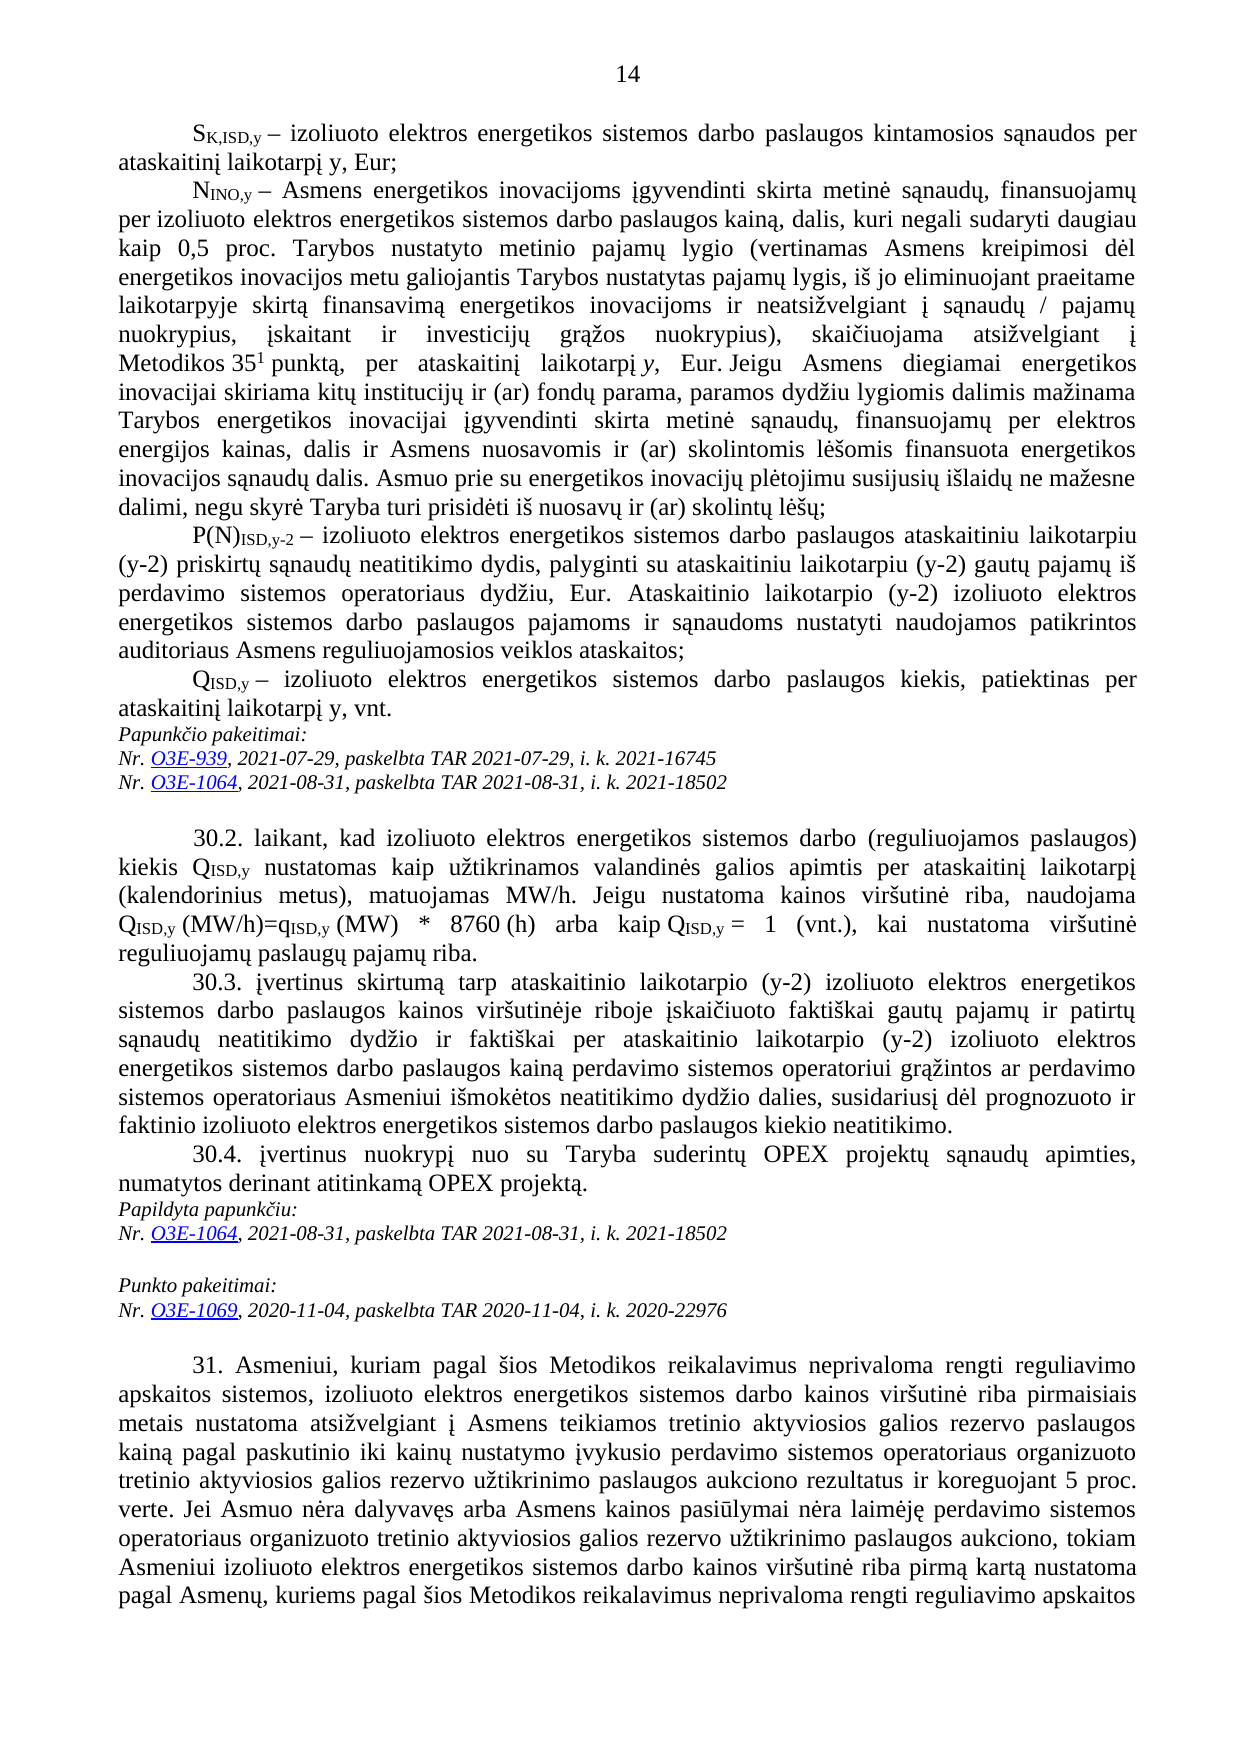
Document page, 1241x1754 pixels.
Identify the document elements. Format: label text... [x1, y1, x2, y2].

text Nr. O3E-939, 2021-07-29, paskelbta TAR 2021-07-29, i. k. 2021-16745 [118, 746, 1137, 770]
text SK,ISD,y – izoliuoto elektros energetikos sistemos darbo paslaugos kintamosios sąnaudos per ataskaitinį laikotarpį y, Eur; [118, 118, 1137, 176]
text Nr. O3E-1064, 2021-08-31, paskelbta TAR 2021-08-31, i. k. 2021-18502 [118, 1221, 1137, 1245]
text P(N)ISD,y-2 – izoliuoto elektros energetikos sistemos darbo paslaugos ataskaitiniu laikotarpiu (y-2) priskirtų sąnaudų neatitikimo dydis, palyginti su ataskaitiniu laikotarpiu (y-2) gautų pajamų iš perdavimo sistemos operatoriaus dydžiu, Eur. Ataskaitinio laikotarpio (y-2) izoliuoto elektros energetikos sistemos darbo paslaugos pajamoms ir sąnaudoms nustatyti naudojamos patikrintos auditoriaus Asmens reguliuojamosios veiklos ataskaitos; [118, 521, 1137, 664]
text 30.2. laikant, kad izoliuoto elektros energetikos sistemos darbo (reguliuojamos paslaugos) kiekis QISD,y nustatomas kaip užtikrinamos valandinės galios apimtis per ataskaitinį laikotarpį (kalendorinius metus), matuojamas MW/h. Jeigu nustatoma kainos viršutinė riba, naudojama QISD,y (MW/h)=qISD,y (MW) * 8760 (h) arba kaip QISD,y = 1 (vnt.), kai nustatoma viršutinė reguliuojamų paslaugų pajamų riba. [118, 823, 1137, 967]
text 30.4. įvertinus nuokrypį nuo su Taryba suderintų OPEX projektų sąnaudų apimties, numatytos derinant atitinkamą OPEX projektą. [118, 1139, 1137, 1197]
text Nr. O3E-1069, 2020-11-04, paskelbta TAR 2020-11-04, i. k. 2020-22976 [118, 1297, 1137, 1322]
text 31. Asmeniui, kuriam pagal šios Metodikos reikalavimus neprivaloma rengti reguliavimo apskaitos sistemos, izoliuoto elektros energetikos sistemos darbo kainos viršutinė riba pirmaisiais metais nustatoma atsižvelgiant į Asmens teikiamos tretinio aktyviosios galios rezervo paslaugos kainą pagal paskutinio iki kainų nustatymo įvykusio perdavimo sistemos operatoriaus organizuoto tretinio aktyviosios galios rezervo užtikrinimo paslaugos aukciono rezultatus ir koreguojant 5 proc. verte. Jei Asmuo nėra dalyvavęs arba Asmens kainos pasiūlymai nėra laimėję perdavimo sistemos operatoriaus organizuoto tretinio aktyviosios galios rezervo užtikrinimo paslaugos aukciono, tokiam Asmeniui izoliuoto elektros energetikos sistemos darbo kainos viršutinė riba pirmą kartą nustatoma pagal Asmenų, kuriems pagal šios Metodikos reikalavimus neprivaloma rengti reguliavimo apskaitos [118, 1350, 1137, 1609]
text Papunkčio pakeitimai: [118, 722, 1137, 746]
text Nr. O3E-1064, 2021-08-31, paskelbta TAR 2021-08-31, i. k. 2021-18502 [118, 770, 1137, 794]
text NINO,y – Asmens energetikos inovacijoms įgyvendinti skirta metinė sąnaudų, finansuojamų per izoliuoto elektros energetikos sistemos darbo paslaugos kainą, dalis, kuri negali sudaryti daugiau kaip 0,5 proc. Tarybos nustatyto metinio pajamų lygio (vertinamas Asmens kreipimosi dėl energetikos inovacijos metu galiojantis Tarybos nustatytas pajamų lygis, iš jo eliminuojant praeitame laikotarpyje skirtą finansavimą energetikos inovacijoms ir neatsižvelgiant į sąnaudų / pajamų nuokrypius, įskaitant ir investicijų grąžos nuokrypius), skaičiuojama atsižvelgiant į Metodikos 351 punktą, per ataskaitinį laikotarpį y, Eur. Jeigu Asmens diegiamai energetikos inovacijai skiriama kitų institucijų ir (ar) fondų parama, paramos dydžiu lygiomis dalimis mažinama Tarybos energetikos inovacijai įgyvendinti skirta metinė sąnaudų, finansuojamų per elektros energijos kainas, dalis ir Asmens nuosavomis ir (ar) skolintomis lėšomis finansuota energetikos inovacijos sąnaudų dalis. Asmuo prie su energetikos inovacijų plėtojimu susijusių išlaidų ne mažesne dalimi, negu skyrė Taryba turi prisidėti iš nuosavų ir (ar) skolintų lėšų; [118, 176, 1137, 521]
text 30.3. įvertinus skirtumą tarp ataskaitinio laikotarpio (y-2) izoliuoto elektros energetikos sistemos darbo paslaugos kainos viršutinėje riboje įskaičiuoto faktiškai gautų pajamų ir patirtų sąnaudų neatitikimo dydžio ir faktiškai per ataskaitinio laikotarpio (y-2) izoliuoto elektros energetikos sistemos darbo paslaugos kainą perdavimo sistemos operatoriui grąžintos ar perdavimo sistemos operatoriaus Asmeniui išmokėtos neatitikimo dydžio dalies, susidariusį dėl prognozuoto ir faktinio izoliuoto elektros energetikos sistemos darbo paslaugos kiekio neatitikimo. [118, 967, 1137, 1139]
text QISD,y – izoliuoto elektros energetikos sistemos darbo paslaugos kiekis, patiektinas per ataskaitinį laikotarpį y, vnt. [118, 664, 1137, 722]
text Papildyta papunkčiu: [118, 1197, 1137, 1221]
text Punkto pakeitimai: [118, 1273, 1137, 1297]
